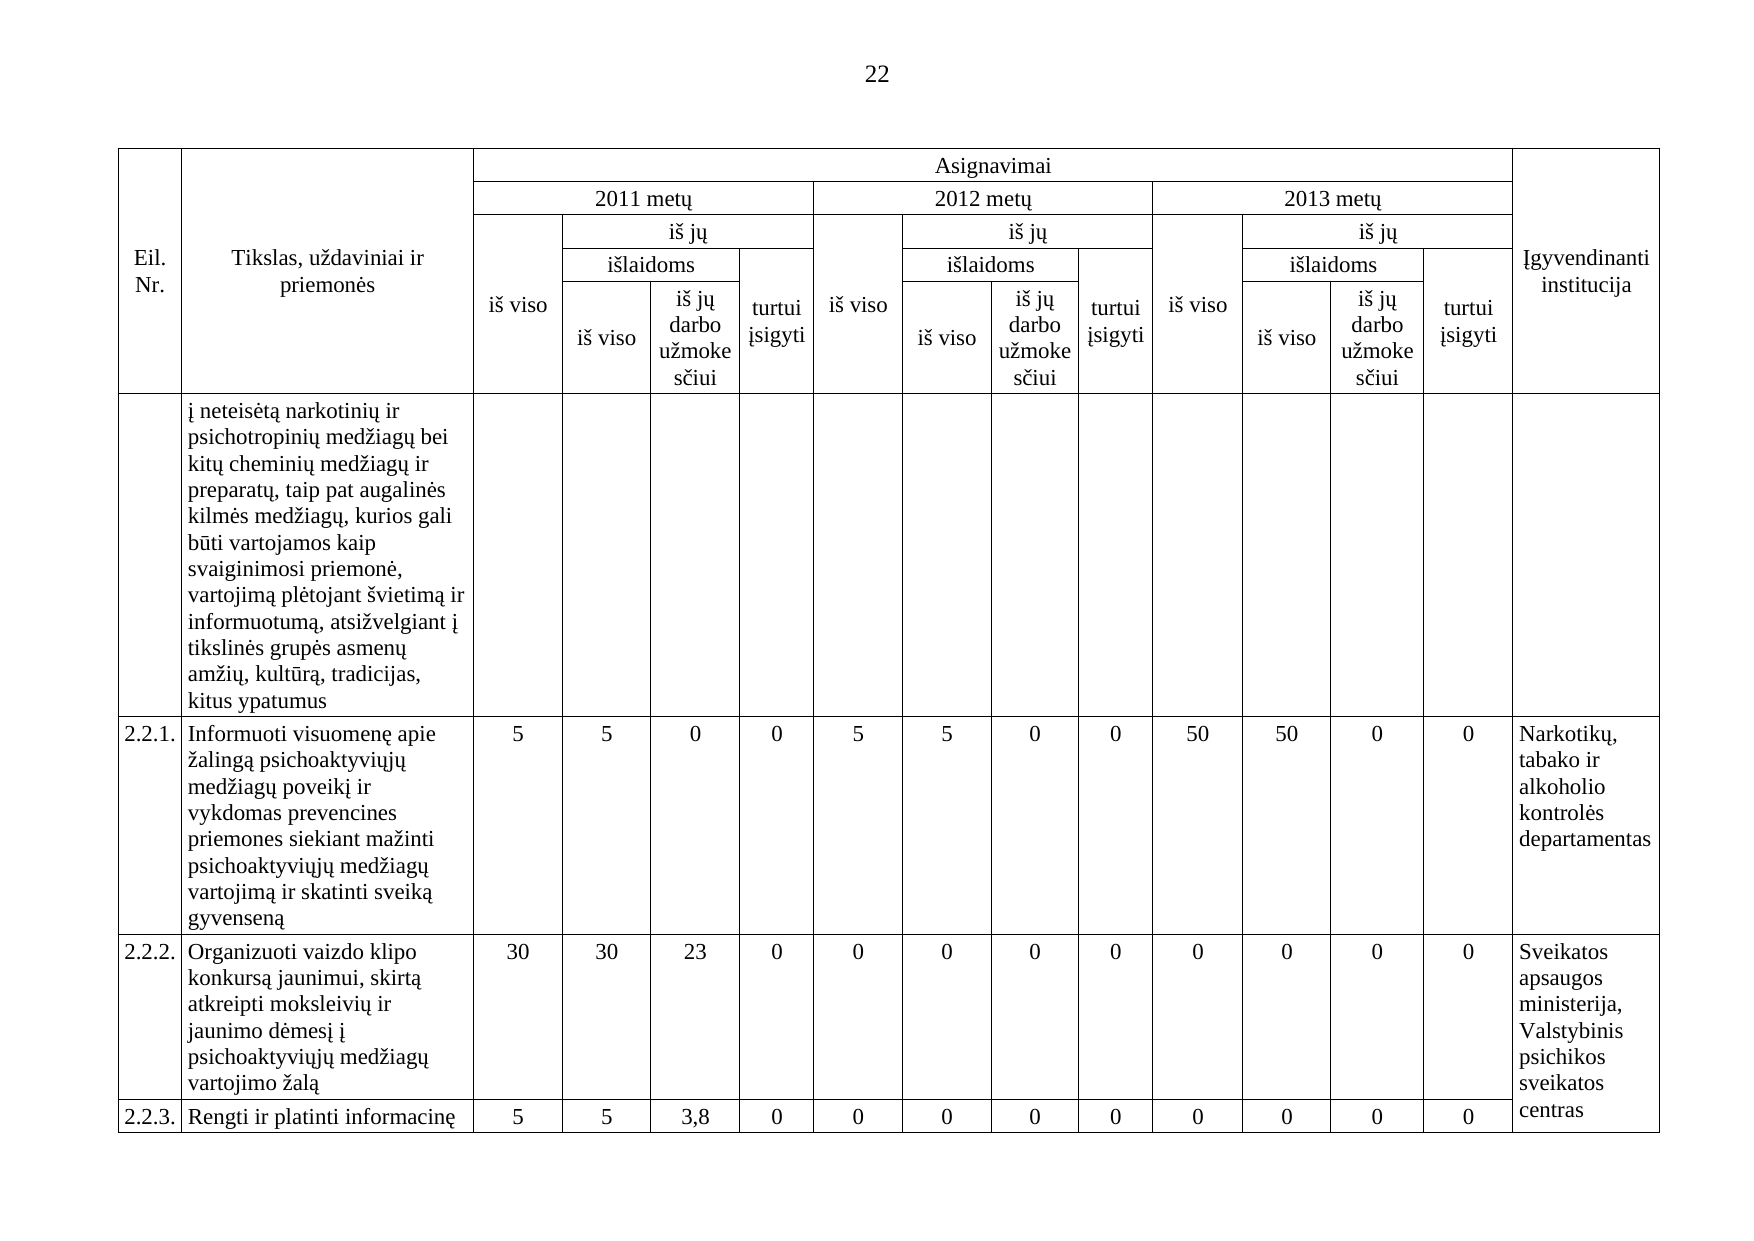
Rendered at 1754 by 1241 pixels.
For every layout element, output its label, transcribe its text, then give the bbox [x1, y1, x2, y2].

table_cell [563, 394, 650, 716]
table_cell [1079, 394, 1152, 716]
table_header Asignavimai [474, 149, 1512, 181]
table_cell 0 [903, 935, 991, 1099]
table_header Tikslas, uždaviniai ir priemonės [182, 149, 473, 393]
table_cell iš jų [1243, 215, 1512, 247]
table_cell 0 [1424, 1100, 1512, 1132]
table_cell į neteisėtą narkotinių ir psichotropinių medžiagų bei kitų cheminių medžiagų ir preparatų, taip pat augalinės kilmės medžiagų, kurios gali būti vartojamos kaip svaiginimosi priemonė, vartojimą plėtojant švietimą ir informuotumą, atsižvelgiant į tikslinės grupės asmenų amžių, kultūrą, tradicijas, kitus ypatumus [182, 394, 473, 716]
table_cell iš jų darbo užmokesčiui [1331, 282, 1423, 393]
table_cell 0 [1153, 935, 1242, 1099]
table_cell [1331, 394, 1423, 716]
table_cell išlaidoms [903, 249, 1078, 281]
table_cell 30 [474, 935, 562, 1099]
table_cell iš viso [1153, 215, 1242, 393]
table_cell turtui įsigyti [1424, 249, 1512, 393]
table_cell 0 [1243, 935, 1330, 1099]
table_cell 0 [992, 935, 1078, 1099]
table_cell iš jų [903, 215, 1152, 247]
table_cell 5 [814, 717, 902, 934]
table_cell [1424, 394, 1512, 716]
table_cell 0 [740, 935, 813, 1099]
table_cell [992, 394, 1078, 716]
table_cell 0 [1331, 1100, 1423, 1132]
table_cell 2011 metų [474, 182, 813, 214]
table_cell 0 [903, 1100, 991, 1132]
table_cell 5 [903, 717, 991, 934]
table_cell išlaidoms [1243, 249, 1423, 281]
table_cell Narkotikų, tabako ir alkoholio kontrolės departamentas [1513, 717, 1659, 934]
table_cell 50 [1153, 717, 1242, 934]
table_cell iš jų darbo užmokesčiui [651, 282, 739, 393]
table_cell 5 [474, 1100, 562, 1132]
table_cell [1513, 394, 1659, 716]
table_cell iš jų [563, 215, 813, 247]
table_cell 0 [1079, 717, 1152, 934]
table_cell 5 [563, 1100, 650, 1132]
table_cell 0 [1331, 935, 1423, 1099]
table_cell [474, 394, 562, 716]
table_header Įgyvendinanti institucija [1513, 149, 1659, 393]
table_cell [651, 394, 739, 716]
table_cell 0 [814, 935, 902, 1099]
table_cell turtui įsigyti [1079, 249, 1152, 393]
table_cell 0 [1153, 1100, 1242, 1132]
table_cell 0 [1424, 935, 1512, 1099]
table_cell 30 [563, 935, 650, 1099]
table_cell 3,8 [651, 1100, 739, 1132]
table_cell Sveikatos apsaugos ministerija, Valstybinis psichikos sveikatos centras [1513, 935, 1659, 1132]
table_cell 0 [1079, 935, 1152, 1099]
table_cell Informuoti visuomenę apie žalingą psichoaktyviųjų medžiagų poveikį ir vykdomas prevencines priemones siekiant mažinti psichoaktyviųjų medžiagų vartojimą ir skatinti sveiką gyvenseną [182, 717, 473, 934]
table_cell [814, 394, 902, 716]
table_cell 5 [563, 717, 650, 934]
table_cell Organizuoti vaizdo klipo konkursą jaunimui, skirtą atkreipti moksleivių ir jaunimo dėmesį į psichoaktyviųjų medžiagų vartojimo žalą [182, 935, 473, 1099]
table_cell iš viso [563, 282, 650, 393]
table_cell 23 [651, 935, 739, 1099]
table_cell iš viso [903, 282, 991, 393]
table_cell 0 [992, 717, 1078, 934]
table_cell iš jų darbo užmokesčiui [992, 282, 1078, 393]
table_cell [903, 394, 991, 716]
table_cell 2.2.1. [119, 717, 181, 934]
table_cell 0 [1079, 1100, 1152, 1132]
table_cell 0 [1243, 1100, 1330, 1132]
table_cell 0 [992, 1100, 1078, 1132]
table_cell 0 [651, 717, 739, 934]
table_cell 5 [474, 717, 562, 934]
table_cell [740, 394, 813, 716]
table_cell 0 [1424, 717, 1512, 934]
table_cell 50 [1243, 717, 1330, 934]
table_cell 2012 metų [814, 182, 1152, 214]
table_cell 0 [740, 1100, 813, 1132]
table_cell išlaidoms [563, 249, 739, 281]
table_cell 0 [814, 1100, 902, 1132]
table_cell 2.2.2. [119, 935, 181, 1099]
table_cell iš viso [814, 215, 902, 393]
table_cell iš viso [474, 215, 562, 393]
table_cell 2013 metų [1153, 182, 1512, 214]
table_cell Rengti ir platinti informacinę [182, 1100, 473, 1132]
table_cell 2.2.3. [119, 1100, 181, 1132]
table_cell 0 [740, 717, 813, 934]
table_cell [1153, 394, 1242, 716]
table_cell turtui įsigyti [740, 249, 813, 393]
table_cell [119, 394, 181, 716]
table_cell 0 [1331, 717, 1423, 934]
table_cell iš viso [1243, 282, 1330, 393]
table_cell [1243, 394, 1330, 716]
table_header Eil. Nr. [119, 149, 181, 393]
